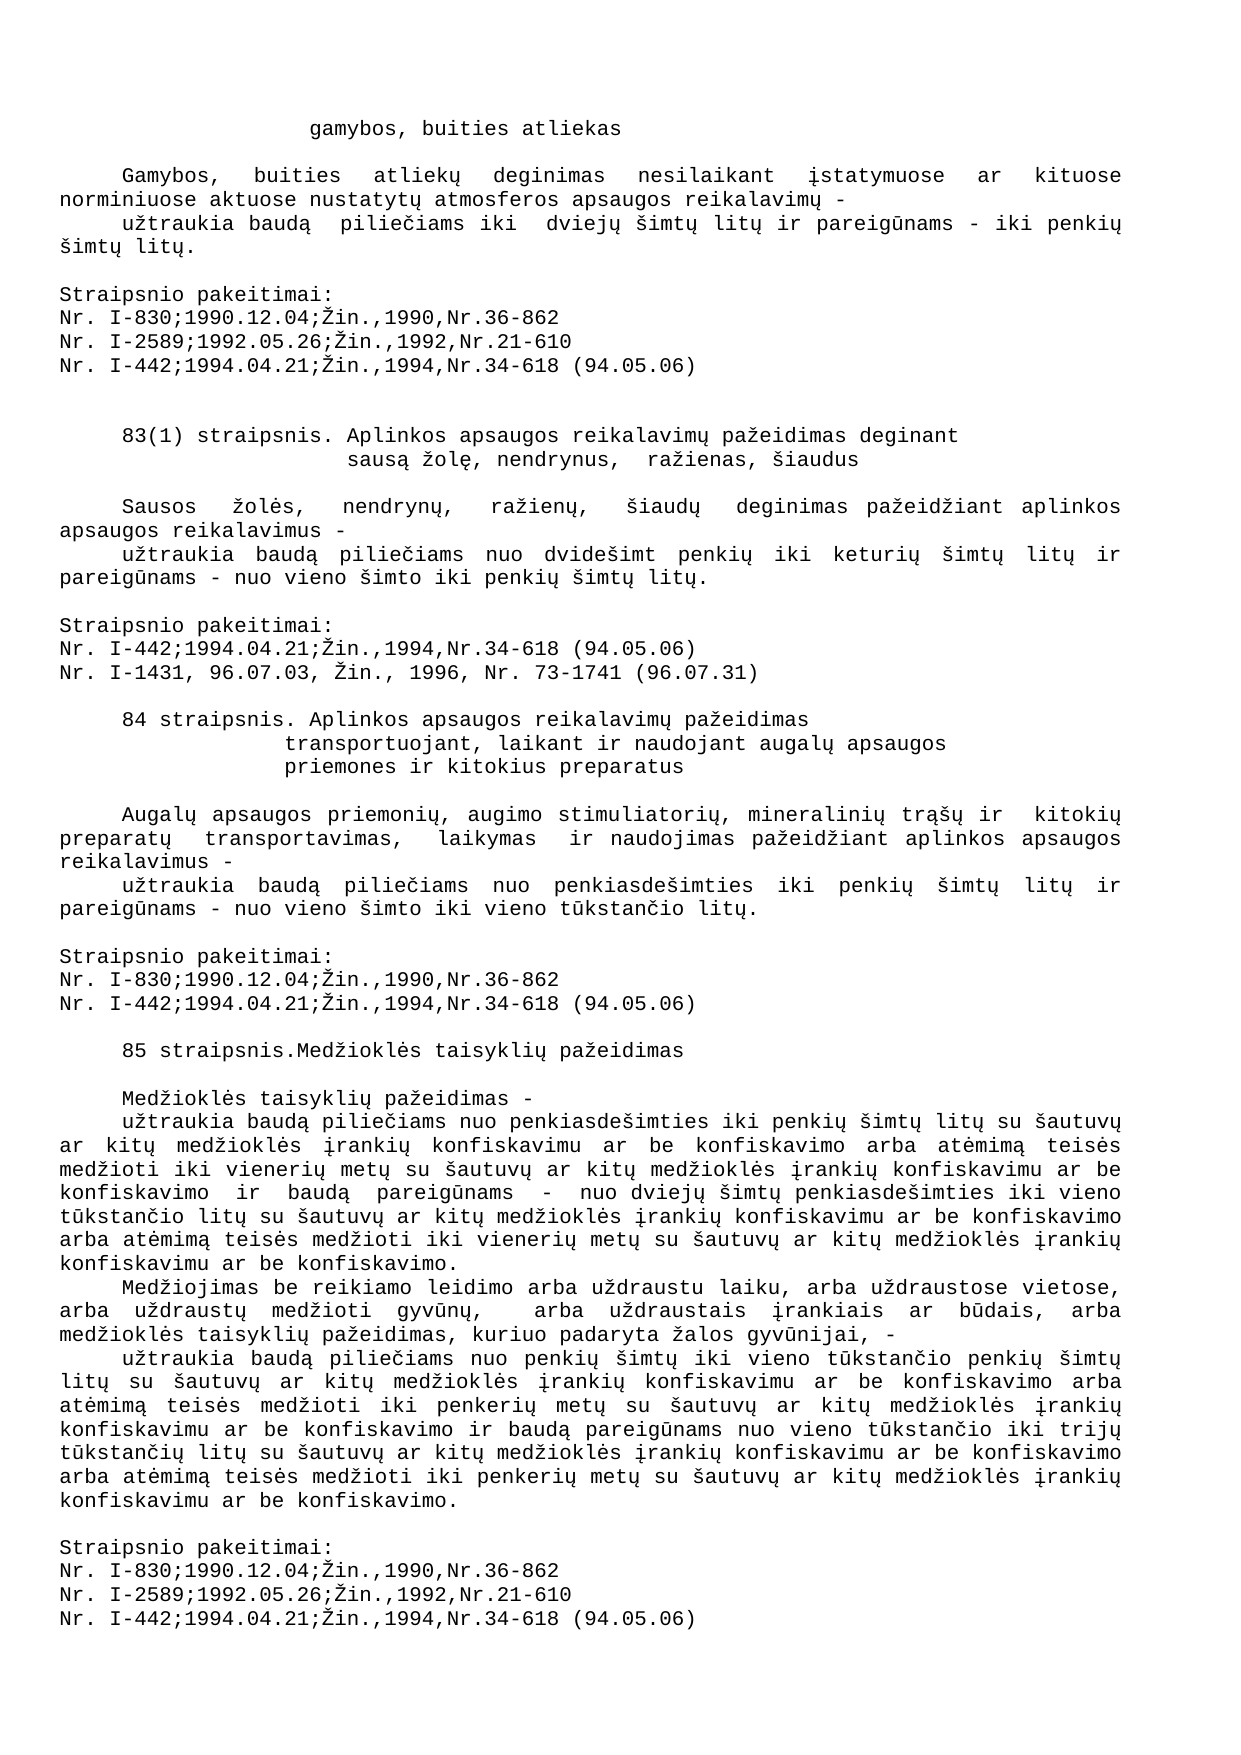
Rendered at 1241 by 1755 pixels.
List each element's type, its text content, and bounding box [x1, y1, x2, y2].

text Nr. I-2589;1992.05.26;Žin.,1992,Nr.21-610 [59, 331, 1122, 354]
text Nr. I-830;1990.12.04;Žin.,1990,Nr.36-862 [59, 969, 1122, 993]
text Sausos žolės, nendrynų, ražienų, šiaudų deginimas pažeidžiant aplinkos apsaugos reikalavimus - [59, 496, 1122, 544]
text Nr. I-442;1994.04.21;Žin.,1994,Nr.34-618 (94.05.06) [59, 638, 1122, 662]
text užtraukia baudą piliečiams nuo dvidešimt penkių iki keturių šimtų litų ir pareigūnams - nuo vieno šimto iki penkių šimtų litų. [59, 544, 1122, 591]
text Straipsnio pakeitimai: [59, 284, 1122, 307]
text užtraukia baudą piliečiams nuo penkių šimtų iki vieno tūkstančio penkių šimtų litų su šautuvų ar kitų medžioklės įrankių konfiskavimu ar be konfiskavimo arba atėmimą teisės medžioti iki penkerių metų su šautuvų ar kitų medžioklės įrankių konfiskavimu ar be konfiskavimo ir baudą pareigūnams nuo vieno tūkstančio iki trijų tūkstančių litų su šautuvų ar kitų medžioklės įrankių konfiskavimu ar be konfiskavimo arba atėmimą teisės medžioti iki penkerių metų su šautuvų ar kitų medžioklės įrankių konfiskavimu ar be konfiskavimo. [59, 1348, 1122, 1513]
text sausą žolę, nendrynus, ražienas, šiaudus [59, 449, 1122, 473]
text Nr. I-830;1990.12.04;Žin.,1990,Nr.36-862 [59, 307, 1122, 331]
text Medžioklės taisyklių pažeidimas - [59, 1088, 1122, 1111]
text Nr. I-830;1990.12.04;Žin.,1990,Nr.36-862 [59, 1561, 1122, 1584]
text užtraukia baudą piliečiams nuo penkiasdešimties iki penkių šimtų litų ir pareigūnams - nuo vieno šimto iki vieno tūkstančio litų. [59, 875, 1122, 922]
text Medžiojimas be reikiamo leidimo arba uždraustu laiku, arba uždraustose vietose, arba uždraustų medžioti gyvūnų, arba uždraustais įrankiais ar būdais, arba medžioklės taisyklių pažeidimas, kuriuo padaryta žalos gyvūnijai, - [59, 1277, 1122, 1348]
text užtraukia baudą piliečiams iki dviejų šimtų litų ir pareigūnams - iki penkių šimtų litų. [59, 213, 1122, 260]
text 85 straipsnis.Medžioklės taisyklių pažeidimas [59, 1040, 1122, 1064]
text Nr. I-1431, 96.07.03, Žin., 1996, Nr. 73-1741 (96.07.31) [59, 662, 1122, 686]
text priemones ir kitokius preparatus [59, 757, 1122, 780]
text Straipsnio pakeitimai: [59, 946, 1122, 969]
text Augalų apsaugos priemonių, augimo stimuliatorių, mineralinių trąšų ir kitokių preparatų transportavimas, laikymas ir naudojimas pažeidžiant aplinkos apsaugos reikalavimus - [59, 804, 1122, 875]
text Straipsnio pakeitimai: [59, 1537, 1122, 1561]
text Nr. I-442;1994.04.21;Žin.,1994,Nr.34-618 (94.05.06) [59, 354, 1122, 378]
text gamybos, buities atliekas [59, 118, 1122, 142]
text 84 straipsnis. Aplinkos apsaugos reikalavimų pažeidimas [59, 709, 1122, 733]
text transportuojant, laikant ir naudojant augalų apsaugos [59, 733, 1122, 757]
text Nr. I-442;1994.04.21;Žin.,1994,Nr.34-618 (94.05.06) [59, 993, 1122, 1017]
text Straipsnio pakeitimai: [59, 615, 1122, 638]
text Gamybos, buities atliekų deginimas nesilaikant įstatymuose ar kituose norminiuose aktuose nustatytų atmosferos apsaugos reikalavimų - [59, 165, 1122, 213]
text Nr. I-2589;1992.05.26;Žin.,1992,Nr.21-610 [59, 1584, 1122, 1608]
text 83(1) straipsnis. Aplinkos apsaugos reikalavimų pažeidimas deginant [59, 426, 1122, 449]
text užtraukia baudą piliečiams nuo penkiasdešimties iki penkių šimtų litų su šautuvų ar kitų medžioklės įrankių konfiskavimu ar be konfiskavimo arba atėmimą teisės medžioti iki vienerių metų su šautuvų ar kitų medžioklės įrankių konfiskavimu ar be konfiskavimo ir baudą pareigūnams - nuo dviejų šimtų penkiasdešimties iki vieno tūkstančio litų su šautuvų ar kitų medžioklės įrankių konfiskavimu ar be konfiskavimo arba atėmimą teisės medžioti iki vienerių metų su šautuvų ar kitų medžioklės įrankių konfiskavimu ar be konfiskavimo. [59, 1111, 1122, 1277]
text Nr. I-442;1994.04.21;Žin.,1994,Nr.34-618 (94.05.06) [59, 1608, 1122, 1631]
